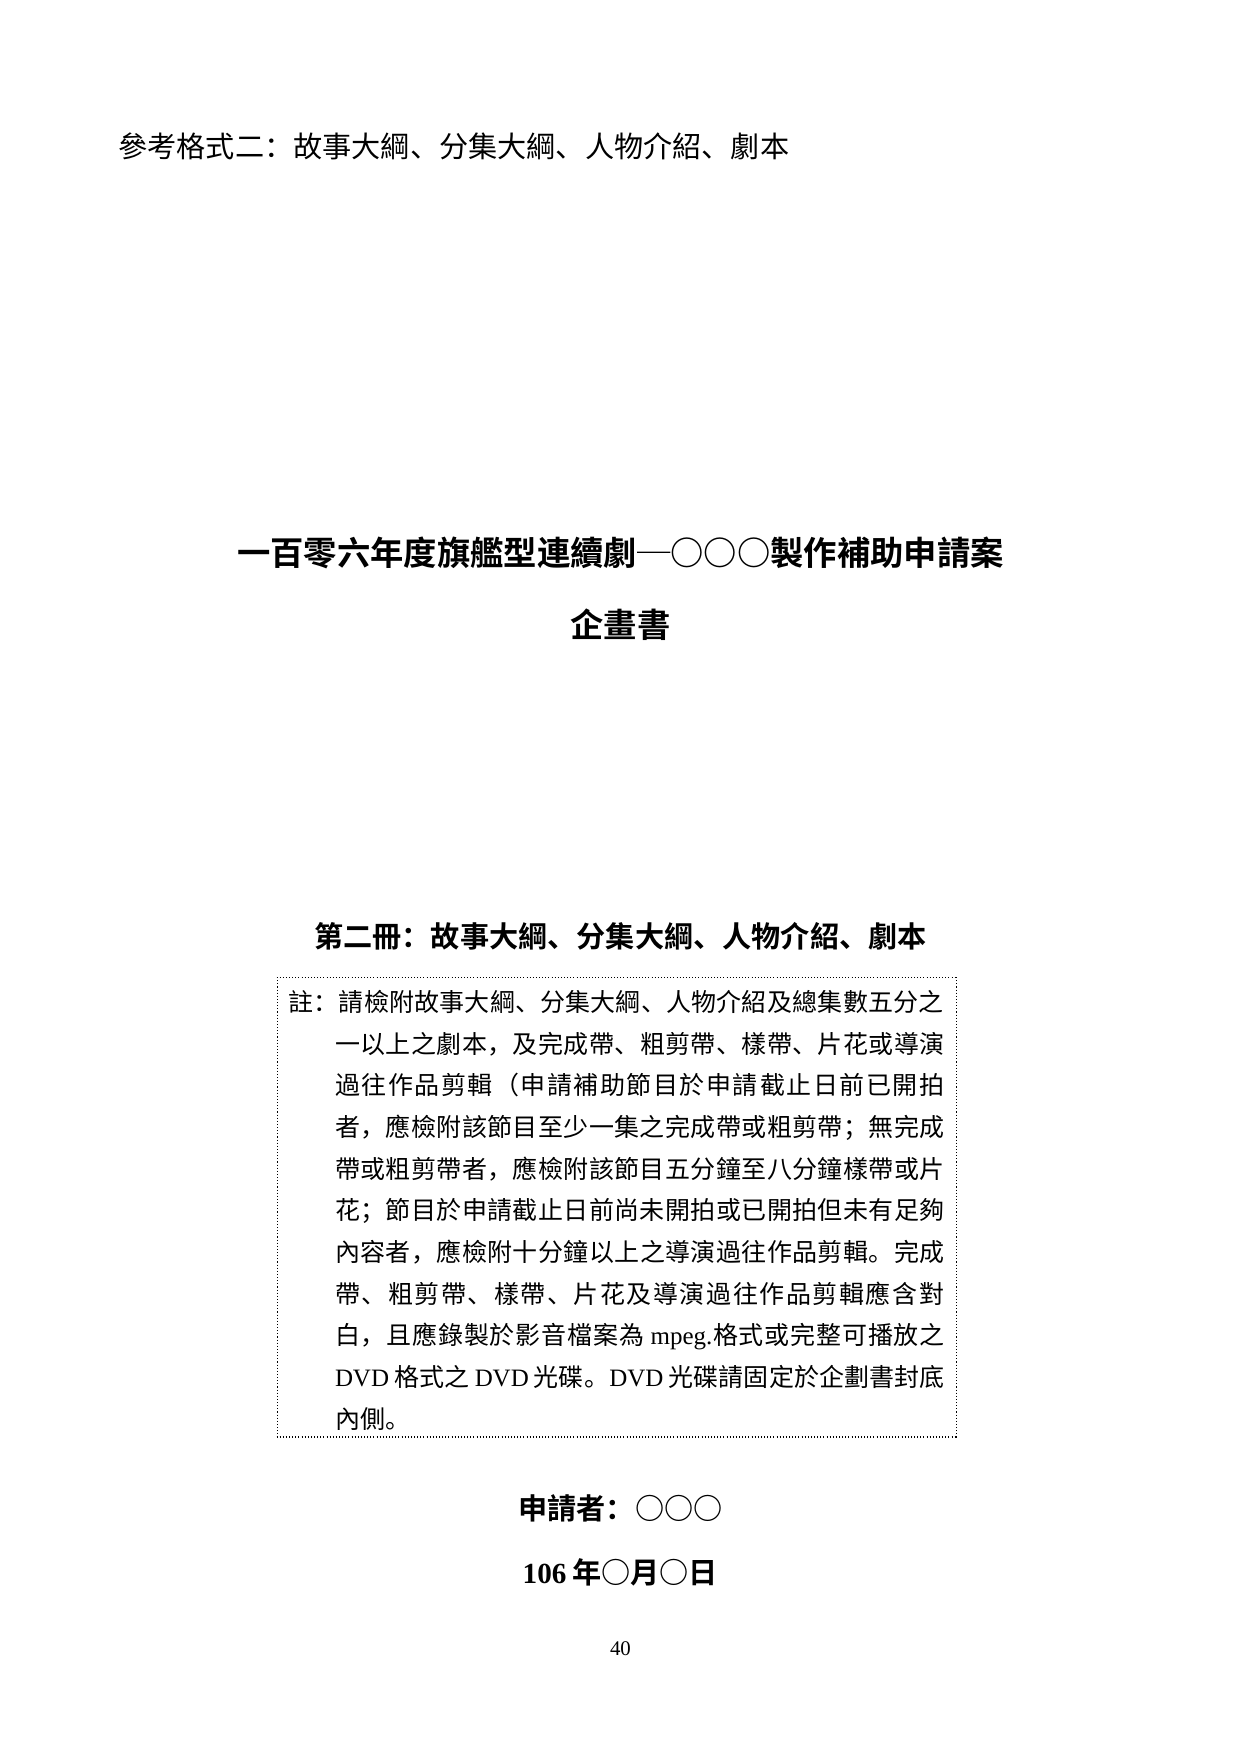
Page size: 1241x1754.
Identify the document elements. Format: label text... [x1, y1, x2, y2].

text 參考格式二：故事大綱、分集大綱、人物介紹、劇本 [118, 124, 1122, 166]
text 申請者：○○○ [118, 1486, 1122, 1528]
text 企畫書 [118, 599, 1122, 647]
text 第二冊：故事大綱、分集大綱、人物介紹、劇本 [118, 914, 1122, 956]
text 一百零六年度旗艦型連續劇─○○○製作補助申請案 [118, 527, 1122, 575]
table_header 註：請檢附故事大綱、分集大綱、人物介紹及總集數五分之一以上之劇本，及完成帶、粗剪帶、樣帶、片花或導演過往作品剪輯（申請補助節目於申請截止日前已開拍者，應檢附該節目至少一集之完成帶或粗剪帶；無完成帶或粗剪帶者，應檢附該節目五分鐘至八分鐘樣帶或片花；節目於申請截止日前尚未開拍或已開拍但未有足夠內容者，應檢附十分鐘以上之導演過往作品剪輯。完成帶、粗剪帶、樣帶、片花及導演過往作品剪輯應含對白，且應錄製於影音檔案為mpeg.格式或完整可播放之DVD格式之DVD光碟。DVD光碟請固定於企劃書封底內側。 [277, 977, 956, 1436]
text 106年○月○日 [118, 1549, 1122, 1592]
